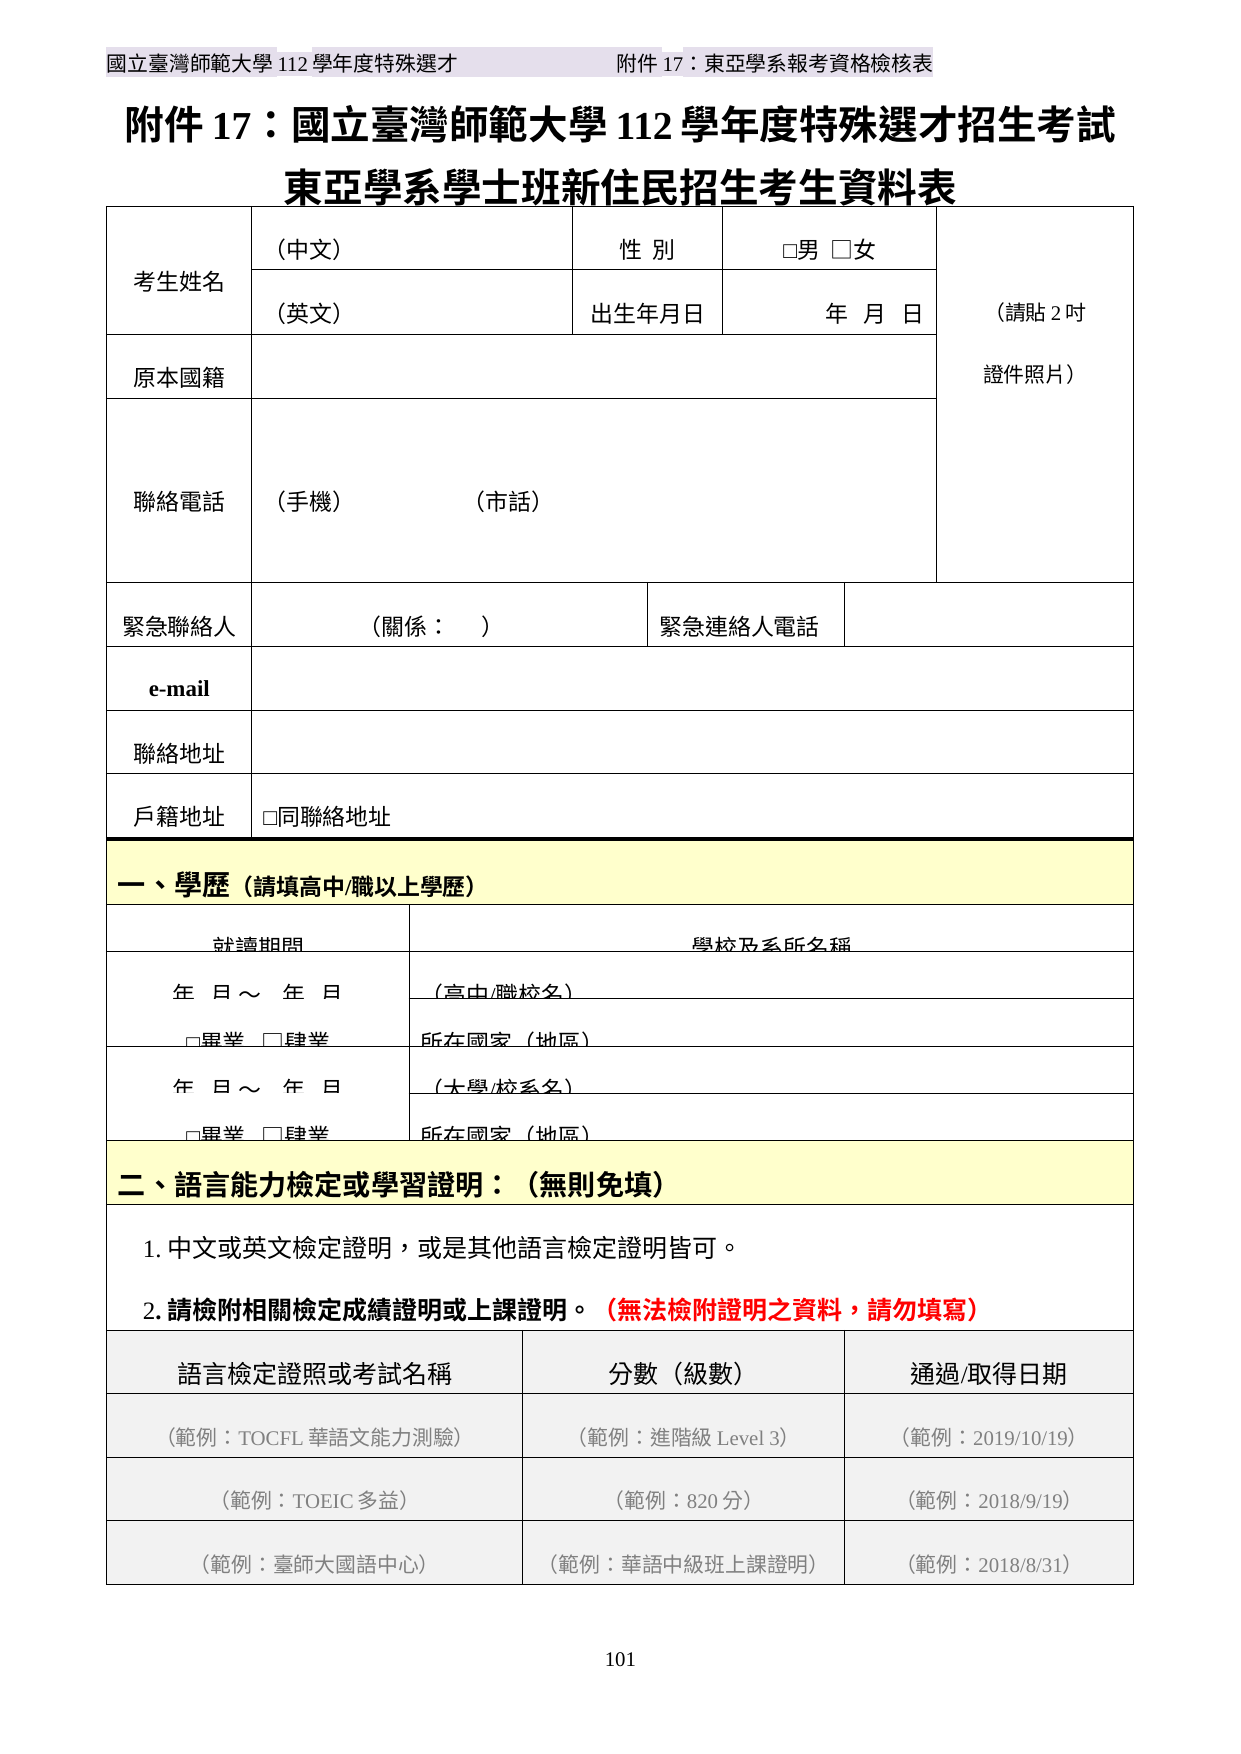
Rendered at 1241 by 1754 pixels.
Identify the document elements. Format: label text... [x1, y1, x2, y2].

table_cell （範例：TOCFL華語文能力測驗） [107, 1394, 522, 1457]
subtitle 附件17：國立臺灣師範大學112學年度特殊選才招生考試東亞學系學士班新住民招生考生資料表 [106, 81, 1134, 206]
table_cell 年 月 日 [723, 270, 936, 333]
table_cell e-mail [107, 647, 251, 709]
table_cell [252, 335, 936, 397]
table_header （請貼2吋 證件照片） [937, 207, 1133, 582]
table_cell （手機） （市話） [252, 399, 936, 582]
table_header （中文） [252, 207, 572, 269]
table_cell （英文） [252, 270, 572, 333]
table_cell 聯絡電話 [107, 399, 251, 582]
table_cell 戶籍地址 [107, 774, 251, 837]
table_cell 所在國家（地區） [410, 1094, 1133, 1140]
table_cell □同聯絡地址 [252, 774, 1133, 837]
table_header □男 □女 [723, 207, 936, 269]
table_cell [252, 647, 1133, 709]
table_cell （範例：臺師大國語中心） [107, 1521, 522, 1584]
table_cell 原本國籍 [107, 335, 251, 397]
table_cell （範例：820分） [523, 1458, 844, 1520]
table_cell 分數（級數） [523, 1331, 844, 1393]
table_cell （範例：華語中級班上課證明） [523, 1521, 844, 1584]
table_cell 年 月 ～ 年 月 [107, 1047, 409, 1093]
table_cell 所在國家（地區） [410, 999, 1133, 1046]
table_cell 年 月 ～ 年 月 [107, 952, 409, 998]
table_cell （關係： ） [252, 583, 647, 646]
table_cell （範例：TOEIC多益） [107, 1458, 522, 1520]
table_cell （範例：2019/10/19） [845, 1394, 1133, 1457]
table_cell 通過/取得日期 [845, 1331, 1133, 1393]
table_header 考生姓名 [107, 207, 251, 333]
table_cell □畢業 □肆業 [107, 1093, 409, 1140]
table_cell 出生年月日 [573, 270, 722, 333]
table_cell 語言檢定證照或考試名稱 [107, 1331, 522, 1393]
table_cell 就讀期間 [107, 905, 409, 951]
table_cell 1. 中文或英文檢定證明，或是其他語言檢定證明皆可。 2. 請檢附相關檢定成績證明或上課證明。（無法檢附證明之資料，請勿填寫） [107, 1205, 1133, 1330]
table_cell （範例：2018/9/19） [845, 1458, 1133, 1520]
table_cell 緊急聯絡人 [107, 583, 251, 646]
table_cell [845, 583, 1133, 646]
table_cell 學校及系所名稱 [410, 905, 1133, 951]
table_cell [252, 711, 1133, 773]
table_cell 一、學歷（請填高中/職以上學歷） [107, 841, 1133, 904]
table_cell 緊急連絡人電話 [648, 583, 844, 646]
table_cell 二、語言能力檢定或學習證明：（無則免填） [107, 1141, 1133, 1204]
table_header 性 別 [573, 207, 722, 269]
table_cell □畢業 □肆業 [107, 998, 409, 1046]
table_cell 聯絡地址 [107, 711, 251, 773]
table_cell （高中/職校名） [410, 952, 1133, 998]
table_cell （大學/校系名） [410, 1047, 1133, 1093]
table_cell （範例：2018/8/31） [845, 1521, 1133, 1584]
table_cell （範例：進階級Level 3） [523, 1394, 844, 1457]
